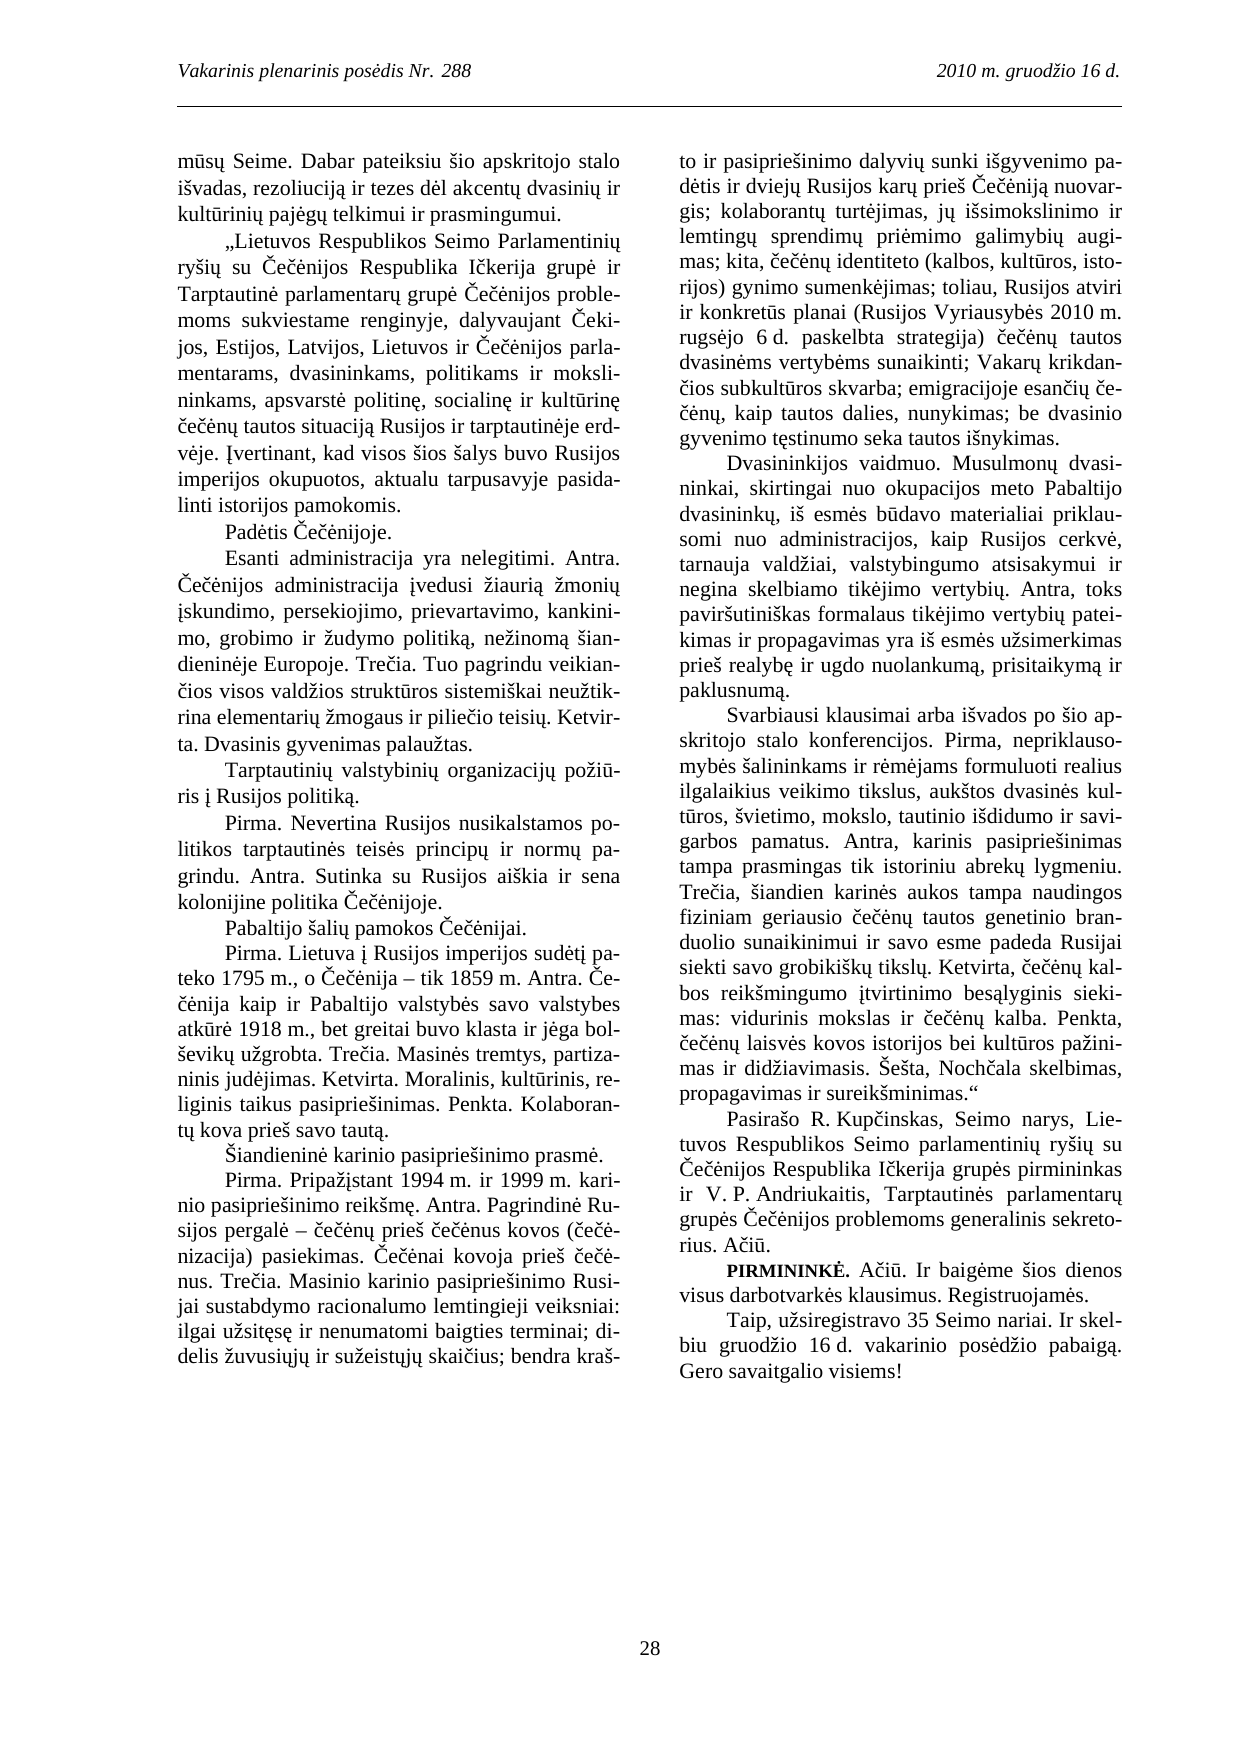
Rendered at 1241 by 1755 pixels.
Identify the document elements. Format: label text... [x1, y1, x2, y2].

text Dva­si­nin­ki­jos vaid­muo. Mu­sul­mo­nų dva­si­nin­kai, skir­tin­gai nuo oku­pa­ci­jos me­to Pa­bal­ti­jo dva­si­nin­kų, iš es­mės bū­da­vo ma­te­ria­liai pri­klau­so­mi nuo ad­mi­nist­ra­ci­jos, kaip Ru­si­jos cerk­vė, tar­nau­ja val­džiai, vals­ty­bin­gu­mo at­si­sa­ky­mui ir ne­gi­na skel­bia­mo ti­kė­ji­mo ver­ty­bių. An­tra, toks pa­vir­šu­ti­niš­kas for­ma­laus ti­kė­ji­mo ver­ty­bių pa­tei­ki­mas ir pro­pa­ga­vi­mas yra iš es­mės už­si­mer­ki­mas prieš re­a­ly­bę ir ug­do nuo­lan­ku­mą, pri­si­tai­ky­mą ir pa­klus­nu­mą. [679, 450, 1122, 702]
text Svar­biau­si klau­si­mai ar­ba iš­va­dos po šio ap­skri­to­jo sta­lo kon­fe­ren­ci­jos. Pir­ma, ne­pri­klau­so­my­bės ša­li­nin­kams ir rė­mė­jams for­mu­luo­ti re­a­lius il­ga­lai­kius vei­ki­mo tiks­lus, aukš­tos dva­si­nės kul­tū­ros, švie­ti­mo, moks­lo, tau­ti­nio iš­di­du­mo ir sa­vi­gar­bos pa­ma­tus. An­tra, ka­ri­nis pa­si­prie­ši­ni­mas tam­pa pras­min­gas tik is­to­ri­niu ab­re­kų lyg­me­niu. Tre­čia, šian­dien ka­ri­nės au­kos tam­pa nau­din­gos fi­zi­niam ge­riau­sio če­čė­nų tau­tos ge­ne­ti­nio bran­duo­lio su­nai­ki­ni­mui ir sa­vo es­me pa­de­da Ru­si­jai siek­ti sa­vo gro­bi­kiš­kų tiks­lų. Ket­vir­ta, če­čė­nų kal­bos reikš­min­gu­mo įtvir­ti­ni­mo be­są­ly­gi­nis sie­ki­mas: vi­du­ri­nis moks­las ir če­čė­nų kal­ba. Penk­ta, če­čė­nų lais­vės ko­vos is­to­ri­jos bei kul­tū­ros pa­ži­ni­mas ir di­džia­vi­ma­sis. Šeš­ta, Noch­ča­la skel­bi­mas, pro­pa­ga­vi­mas ir su­reikš­mi­ni­mas.“ [679, 702, 1122, 1106]
text Pir­ma. Ne­ver­ti­na Ru­si­jos nu­si­kals­ta­mos po­li­ti­kos tarp­tau­ti­nės tei­sės prin­ci­pų ir nor­mų pa­grin­du. An­tra. Su­tin­ka su Ru­si­jos aiš­kia ir se­na ko­lo­ni­ji­ne po­li­ti­ka Če­čė­ni­jo­je. [177, 809, 620, 915]
text Esan­ti ad­mi­nist­ra­ci­ja yra ne­le­gi­ti­mi. An­tra. Če­čė­ni­jos ad­mi­nist­ra­ci­ja įve­du­si žiau­rią žmo­nių įskun­di­mo, per­se­kio­ji­mo, prie­var­ta­vi­mo, kan­ki­ni­mo, gro­bi­mo ir žu­dy­mo po­li­ti­ką, ne­ži­no­mą šian­die­ni­nė­je Eu­ro­po­je. Tre­čia. Tuo pa­grin­du vei­kian­čios vi­sos val­džios struk­tū­ros sis­te­miš­kai ne­už­tik­ri­na ele­men­ta­rių žmo­gaus ir pi­lie­čio tei­sių. Ket­vir­ta. Dva­si­nis gy­ve­ni­mas pa­lauž­tas. [177, 544, 620, 756]
text Tarp­tau­ti­nių vals­ty­bi­nių or­ga­ni­za­ci­jų po­žiū­ris į Ru­si­jos po­li­ti­ką. [177, 756, 620, 809]
text Pa­bal­ti­jo ša­lių pa­mo­kos Če­čė­ni­jai. [177, 915, 620, 940]
text Pa­si­ra­šo R. Kup­čins­kas, Sei­mo na­rys, Lie­tuvos Res­pub­li­kos Sei­mo par­la­men­ti­nių ry­šių su Če­čė­ni­jos Res­pub­li­ka Ič­ke­ri­ja gru­pės pir­mi­nin­kas ir V. P. An­driu­kai­tis, Tarp­tau­ti­nės par­la­men­ta­rų gru­pės Če­čė­ni­jos pro­ble­moms ge­ne­ra­li­nis sek­re­to­rius. Ačiū. [679, 1106, 1122, 1257]
text Šian­die­ni­nė ka­ri­nio pa­si­prie­ši­ni­mo pras­mė. [177, 1142, 620, 1167]
text to ir pa­si­prie­ši­ni­mo da­ly­vių sun­ki iš­gy­ve­ni­mo pa­dė­tis ir dvie­jų Ru­si­jos ka­rų prieš Če­čė­ni­ją nuo­var­gis; ko­la­bo­ran­tų tur­tė­ji­mas, jų iš­si­moks­li­ni­mo ir lem­tin­gų spren­di­mų pri­ėmi­mo ga­li­my­bių au­gi­mas; ki­ta, če­čė­nų iden­ti­te­to (kal­bos, kul­tū­ros, is­to­ri­jos) gy­ni­mo su­men­kė­ji­mas; to­liau, Ru­si­jos at­vi­ri ir kon­kre­tūs pla­nai (Ru­si­jos Vy­riau­sy­bės 2010 m. rug­sė­jo 6 d. pa­skelb­ta stra­te­gi­ja) če­čė­nų tau­tos dva­si­nėms ver­ty­bėms su­nai­kin­ti; Va­ka­rų krik­dan­čios sub­kul­tū­ros skvar­ba; emig­ra­ci­jo­je esan­čių če­čė­nų, kaip tau­tos da­lies, nu­ny­ki­mas; be dva­si­nio gy­ve­ni­mo tęs­ti­nu­mo se­ka tau­tos iš­ny­ki­mas. [679, 148, 1122, 450]
text Pir­ma. Pri­pa­žįs­tant 1994 m. ir 1999 m. ka­ri­nio pa­si­prie­ši­ni­mo reikš­mę. An­tra. Pa­grin­di­nė Ru­si­jos per­ga­lė – če­čė­nų prieš če­čė­nus ko­vos (če­čė­ni­za­ci­ja) pa­sie­ki­mas. Če­čė­nai ko­vo­ja prieš če­čė­nus. Tre­čia. Ma­si­nio ka­ri­nio pa­si­prie­ši­ni­mo Ru­si­jai su­stab­dy­mo ra­cio­na­lu­mo lem­tin­gie­ji veiks­niai: il­gai už­si­tę­sę ir ne­nu­ma­to­mi baig­ties ter­mi­nai; di­de­lis žu­vu­sių­jų ir su­žeis­tų­jų skai­čius; ben­dra kraš­ [177, 1167, 620, 1369]
text „Lie­tu­vos Res­pub­li­kos Sei­mo Par­la­men­ti­nių ry­šių su Če­čė­ni­jos Res­pub­li­ka Ič­ke­ri­ja gru­pė ir Tarp­tau­ti­nė par­la­men­ta­rų gru­pė Če­čė­ni­jos pro­ble­moms su­kvies­ta­me ren­gi­ny­je, da­ly­vau­jant Če­ki­jos, Es­ti­jos, Lat­vi­jos, Lie­tu­vos ir Če­čė­ni­jos par­la­men­ta­rams, dva­si­nin­kams, po­li­ti­kams ir moks­li­nin­kams, ap­svars­tė po­li­ti­nę, so­cia­li­nę ir kul­tū­ri­nę če­čė­nų tau­tos si­tu­a­ci­ją Ru­si­jos ir tarp­tau­ti­nė­je erd­vė­je. Įver­ti­nant, kad vi­sos šios ša­lys bu­vo Ru­si­jos im­pe­ri­jos oku­puo­tos, ak­tu­a­lu tar­pu­sa­vy­je pa­si­da­lin­ti is­to­ri­jos pa­mo­ko­mis. [177, 227, 620, 518]
text Taip, už­si­re­gist­ra­vo 35 Sei­mo na­riai. Ir skel­biu gruo­džio 16 d. va­ka­ri­nio po­sė­džio pa­bai­gą. Ge­ro sa­vait­ga­lio vi­siems! [679, 1307, 1122, 1383]
text PIRMININKĖ. Ačiū. Ir bai­gė­me šios die­nos vi­sus dar­bo­tvarkės klau­si­mus. Re­gist­ruo­ja­mės. [679, 1257, 1122, 1307]
text mū­sų Sei­me. Da­bar pa­teik­siu šio ap­skri­to­jo sta­lo iš­va­das, re­zo­liu­ci­ją ir te­zes dėl ak­cen­tų dva­si­nių ir kul­tū­ri­nių pa­jė­gų tel­ki­mui ir pras­min­gumui. [177, 148, 620, 227]
text Pa­dė­tis Če­čė­ni­jo­je. [177, 518, 620, 544]
text Pir­ma. Lie­tu­va į Ru­si­jos im­pe­ri­jos su­dė­tį pa­te­ko 1795 m., o Če­čė­ni­ja – tik 1859 m. An­tra. Če­čė­ni­ja kaip ir Pa­bal­ti­jo vals­ty­bės sa­vo vals­ty­bes at­kū­rė 1918 m., bet grei­tai bu­vo klas­ta ir jė­ga bol­še­vi­kų už­grob­ta. Tre­čia. Ma­si­nės trem­tys, par­ti­za­ni­nis ju­dė­ji­mas. Ket­vir­ta. Mo­ra­li­nis, kul­tū­ri­nis, re­li­gi­nis tai­kus pa­si­prie­ši­ni­mas. Penk­ta. Ko­la­bo­ran­tų ko­va prieš sa­vo tau­tą. [177, 940, 620, 1142]
